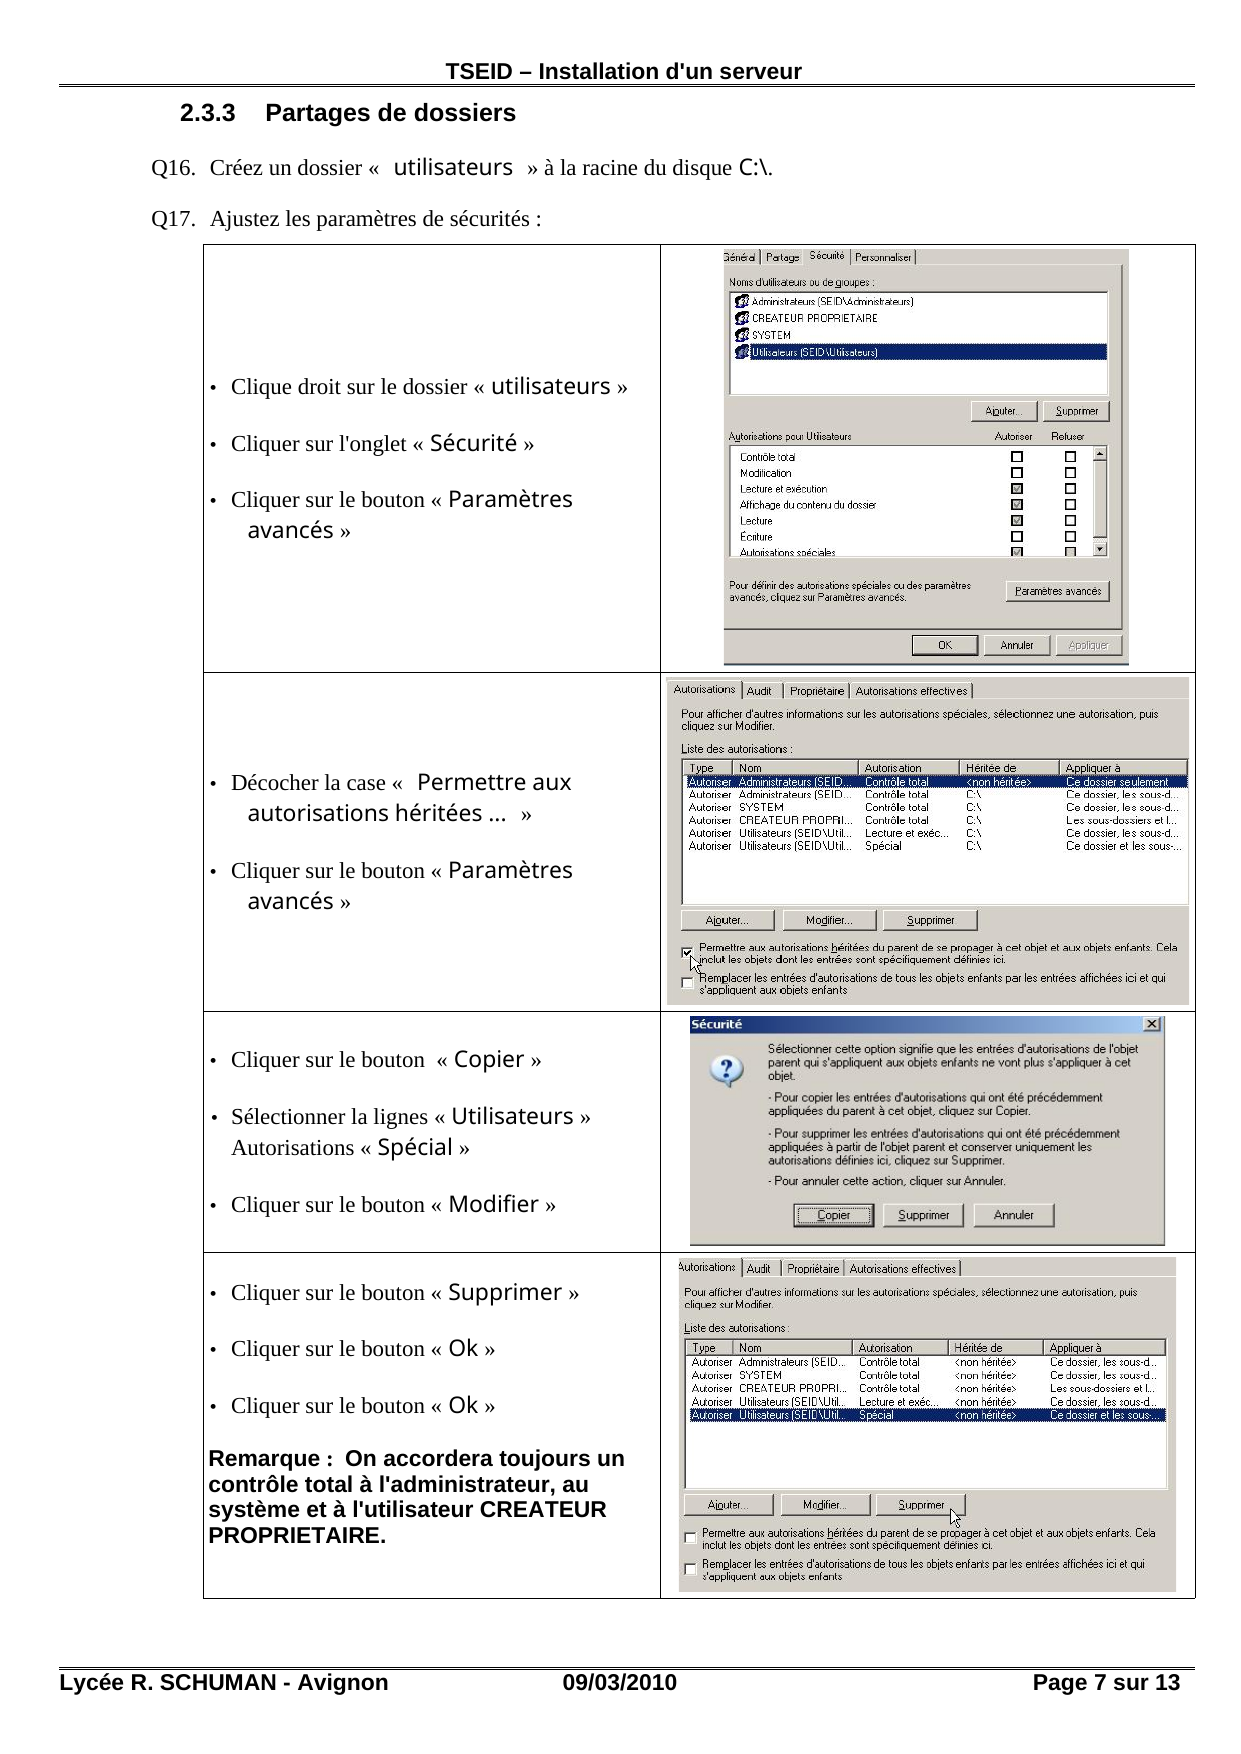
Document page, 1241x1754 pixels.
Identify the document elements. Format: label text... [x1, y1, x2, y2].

table_cell Cliquer sur le bouton « Supprimer » Cliquer sur le bouton « Ok » Cliquer sur le bouton « Ok » Remarque : On accordera toujours un contrôle total à l'administrateur, au système et à l'utilisateur CREATEUR PROPRIETAIRE. [204, 1253, 660, 1598]
subtitle Partages de dossiers [173, 98, 1195, 126]
table_cell [661, 673, 1195, 1011]
picture [690, 1016, 1166, 1246]
picture [665, 677, 1190, 1005]
table_cell [661, 1012, 1195, 1252]
picture [723, 249, 1130, 666]
table_header [661, 245, 1195, 672]
list Ajustez les paramètres de sécurités : [151, 206, 1195, 231]
table_cell Décocher la case « Permettre aux autorisations héritées ... » Cliquer sur le bouton « Paramètres avancés » [204, 673, 660, 1011]
table_header Clique droit sur le dossier « utilisateurs » Cliquer sur l'onglet « Sécurité » Cliquer sur le bouton « Paramètres avancés » [204, 245, 660, 672]
table_cell Cliquer sur le bouton « Copier » Sélectionner la lignes « Utilisateurs » Autorisations « Spécial » Cliquer sur le bouton « Modifier » [204, 1012, 660, 1252]
table_cell [661, 1253, 1195, 1598]
list Créez un dossier « utilisateurs » à la racine du disque C:\. [151, 151, 1195, 182]
picture [678, 1257, 1177, 1592]
